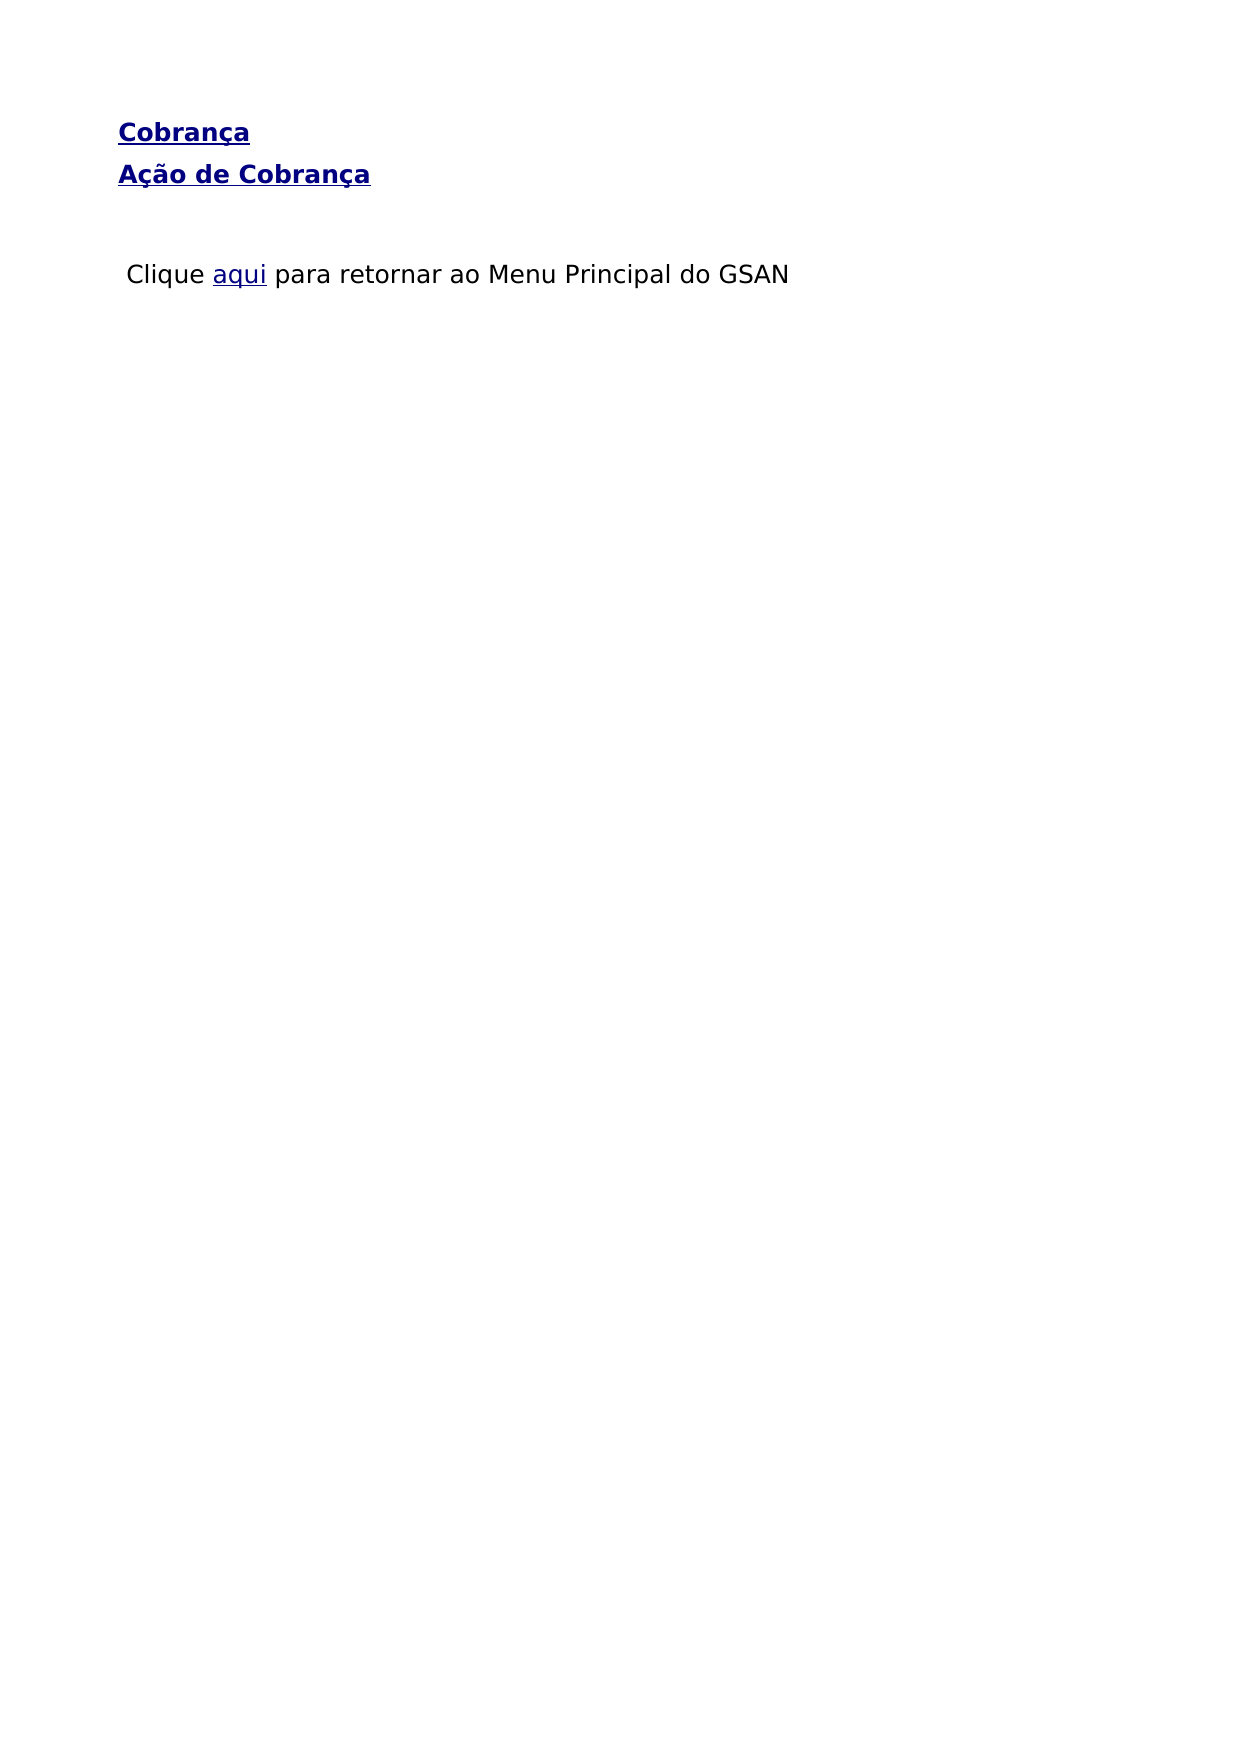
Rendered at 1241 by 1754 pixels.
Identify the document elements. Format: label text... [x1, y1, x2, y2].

text Clique aqui para retornar ao Menu Principal do GSAN [118, 201, 1122, 289]
text Ação de Cobrança [118, 160, 1122, 189]
text Cobrança [118, 118, 1122, 147]
